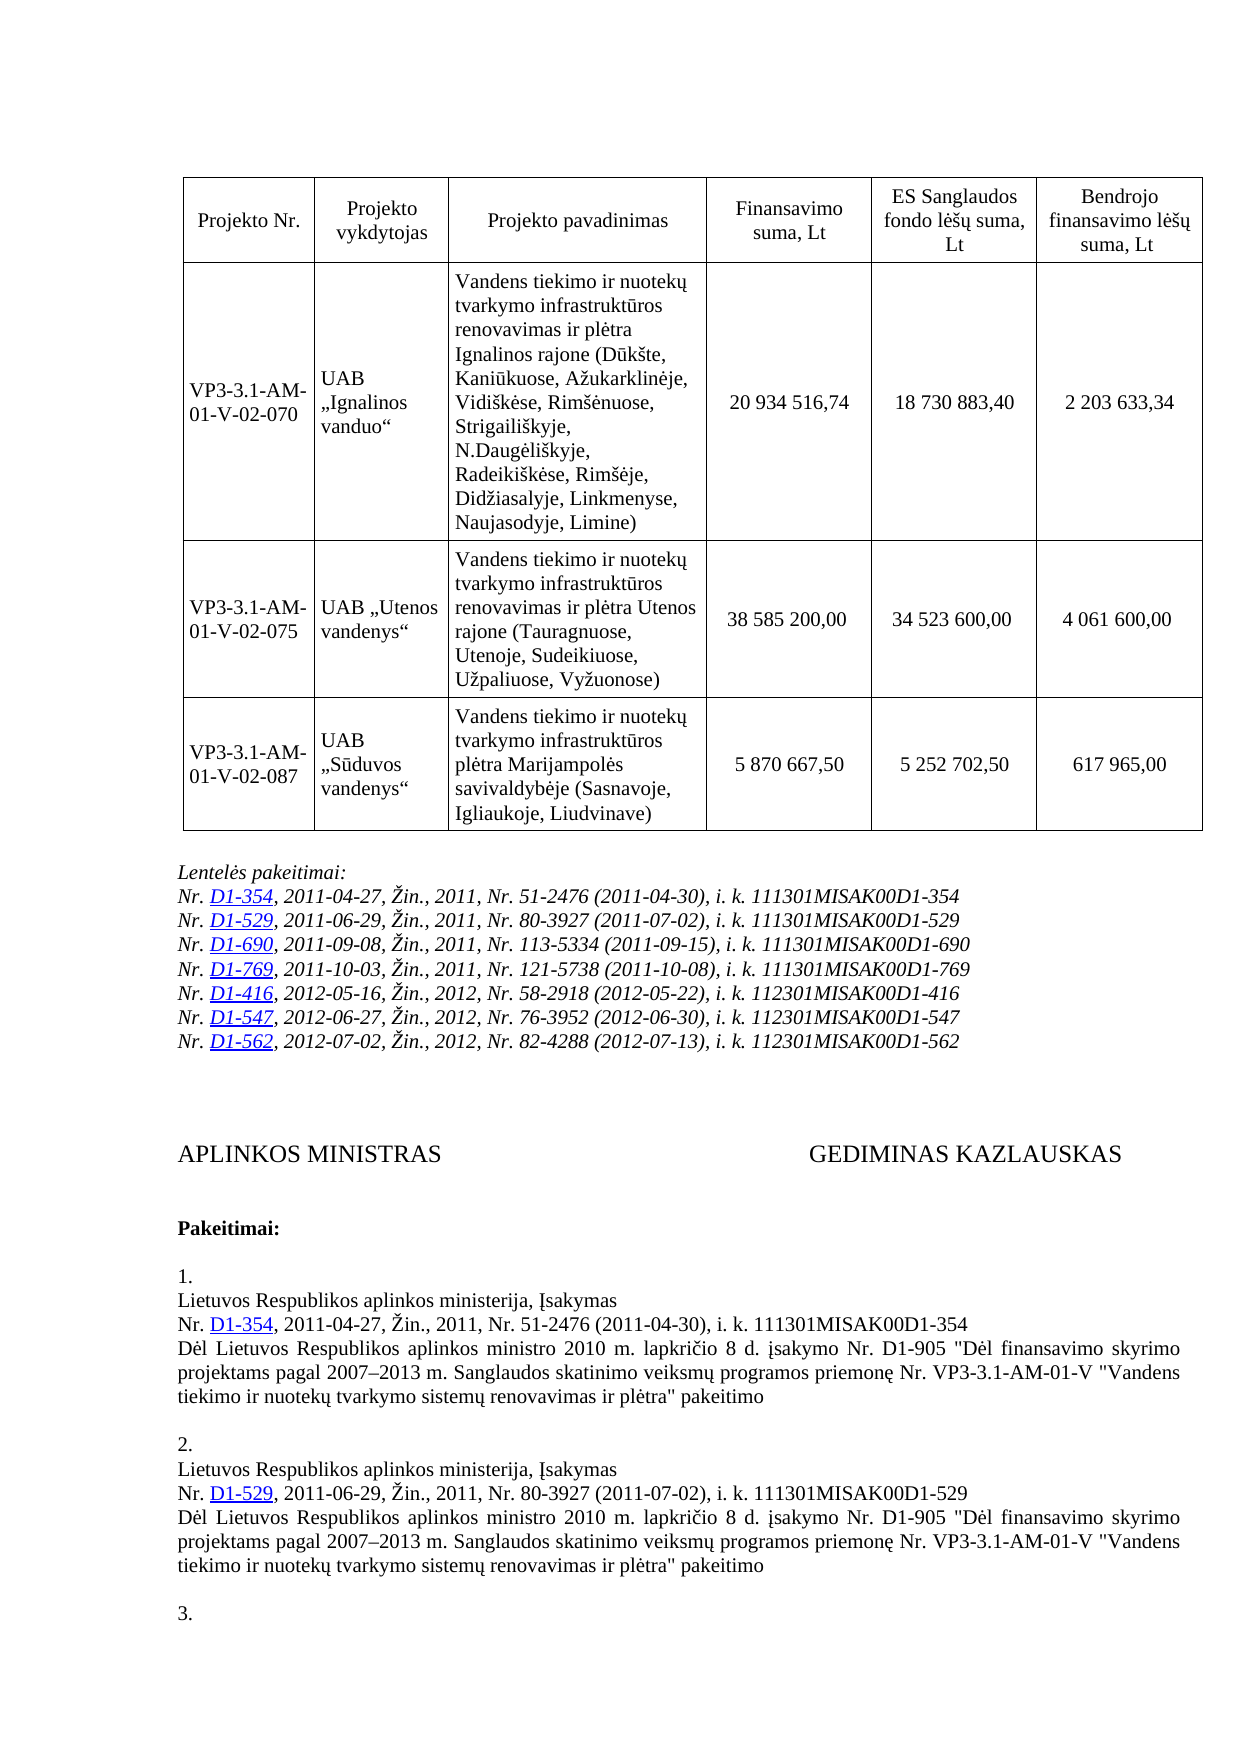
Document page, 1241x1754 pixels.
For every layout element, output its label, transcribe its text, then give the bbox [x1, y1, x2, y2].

text Dėl Lietuvos Respublikos aplinkos ministro 2010 m. lapkričio 8 d. įsakymo Nr. D1-905 "Dėl finansavimo skyrimo projektams pagal 2007–2013 m. Sanglaudos skatinimo veiksmų programos priemonę Nr. VP3-3.1-AM-01-V "Vandens tiekimo ir nuotekų tvarkymo sistemų renovavimas ir plėtra" pakeitimo [177, 1336, 1181, 1408]
text Nr. D1-354, 2011-04-27, Žin., 2011, Nr. 51-2476 (2011-04-30), i. k. 111301MISAK00D1-354 [177, 1312, 1181, 1336]
table_cell 4 061 600,00 [1037, 541, 1202, 697]
text 1. [177, 1264, 1181, 1288]
table_cell Vandens tiekimo ir nuotekų tvarkymo infrastruktūros renovavimas ir plėtra Ignalinos rajone (Dūkšte, Kaniūkuose, Ažukarklinėje, Vidiškėse, Rimšėnuose, Strigailiškyje, N.Daugėliškyje, Radeikiškėse, Rimšėje, Didžiasalyje, Linkmenyse, Naujasodyje, Limine) [449, 263, 706, 540]
text Nr. D1-769, 2011-10-03, Žin., 2011, Nr. 121-5738 (2011-10-08), i. k. 111301MISAK00D1-769 [177, 956, 1181, 981]
table_cell 34 523 600,00 [872, 541, 1036, 697]
table_cell 5 870 667,50 [707, 698, 871, 830]
table_cell UAB „Ignalinos vanduo“ [315, 263, 448, 540]
text Nr. D1-690, 2011-09-08, Žin., 2011, Nr. 113-5334 (2011-09-15), i. k. 111301MISAK00D1-690 [177, 932, 1181, 956]
table_cell UAB „Sūduvos vandenys“ [315, 698, 448, 830]
text Lietuvos Respublikos aplinkos ministerija, Įsakymas [177, 1456, 1181, 1481]
table_header Projekto vykdytojas [315, 178, 448, 262]
table_cell VP3-3.1-AM-01-V-02-075 [184, 541, 314, 697]
table_cell 617 965,00 [1037, 698, 1202, 830]
table_cell 18 730 883,40 [872, 263, 1036, 540]
table_header Projekto Nr. [184, 178, 314, 262]
table_cell 2 203 633,34 [1037, 263, 1202, 540]
text Lietuvos Respublikos aplinkos ministerija, Įsakymas [177, 1288, 1181, 1312]
text Nr. D1-562, 2012-07-02, Žin., 2012, Nr. 82-4288 (2012-07-13), i. k. 112301MISAK00D1-562 [177, 1029, 1181, 1053]
table_cell 5 252 702,50 [872, 698, 1036, 830]
text Nr. D1-354, 2011-04-27, Žin., 2011, Nr. 51-2476 (2011-04-30), i. k. 111301MISAK00D1-354 [177, 884, 1181, 908]
text Aplinkos ministras Gediminas Kazlauskas [177, 1139, 1181, 1168]
text Nr. D1-416, 2012-05-16, Žin., 2012, Nr. 58-2918 (2012-05-22), i. k. 112301MISAK00D1-416 [177, 981, 1181, 1004]
text 3. [177, 1601, 1181, 1625]
table_cell 20 934 516,74 [707, 263, 871, 540]
text Dėl Lietuvos Respublikos aplinkos ministro 2010 m. lapkričio 8 d. įsakymo Nr. D1-905 "Dėl finansavimo skyrimo projektams pagal 2007–2013 m. Sanglaudos skatinimo veiksmų programos priemonę Nr. VP3-3.1-AM-01-V "Vandens tiekimo ir nuotekų tvarkymo sistemų renovavimas ir plėtra" pakeitimo [177, 1504, 1181, 1577]
table_cell VP3-3.1-AM-01-V-02-087 [184, 698, 314, 830]
table_cell UAB „Utenos vandenys“ [315, 541, 448, 697]
table_header Projekto pavadinimas [449, 178, 706, 262]
table_header Finansavimo suma, Lt [707, 178, 871, 262]
text Nr. D1-529, 2011-06-29, Žin., 2011, Nr. 80-3927 (2011-07-02), i. k. 111301MISAK00D1-529 [177, 908, 1181, 932]
table_cell Vandens tiekimo ir nuotekų tvarkymo infrastruktūros renovavimas ir plėtra Utenos rajone (Tauragnuose, Utenoje, Sudeikiuose, Užpaliuose, Vyžuonose) [449, 541, 706, 697]
text Pakeitimai: [177, 1216, 1181, 1240]
text 2. [177, 1432, 1181, 1456]
table_cell VP3-3.1-AM-01-V-02-070 [184, 263, 314, 540]
text Nr. D1-529, 2011-06-29, Žin., 2011, Nr. 80-3927 (2011-07-02), i. k. 111301MISAK00D1-529 [177, 1481, 1181, 1504]
table_cell Vandens tiekimo ir nuotekų tvarkymo infrastruktūros plėtra Marijampolės savivaldybėje (Sasnavoje, Igliaukoje, Liudvinave) [449, 698, 706, 830]
table_cell 38 585 200,00 [707, 541, 871, 697]
table_header ES Sanglaudos fondo lėšų suma, Lt [872, 178, 1036, 262]
text Lentelės pakeitimai: [177, 860, 1181, 884]
text Nr. D1-547, 2012-06-27, Žin., 2012, Nr. 76-3952 (2012-06-30), i. k. 112301MISAK00D1-547 [177, 1004, 1181, 1029]
table_header Bendrojo finansavimo lėšų suma, Lt [1037, 178, 1202, 262]
